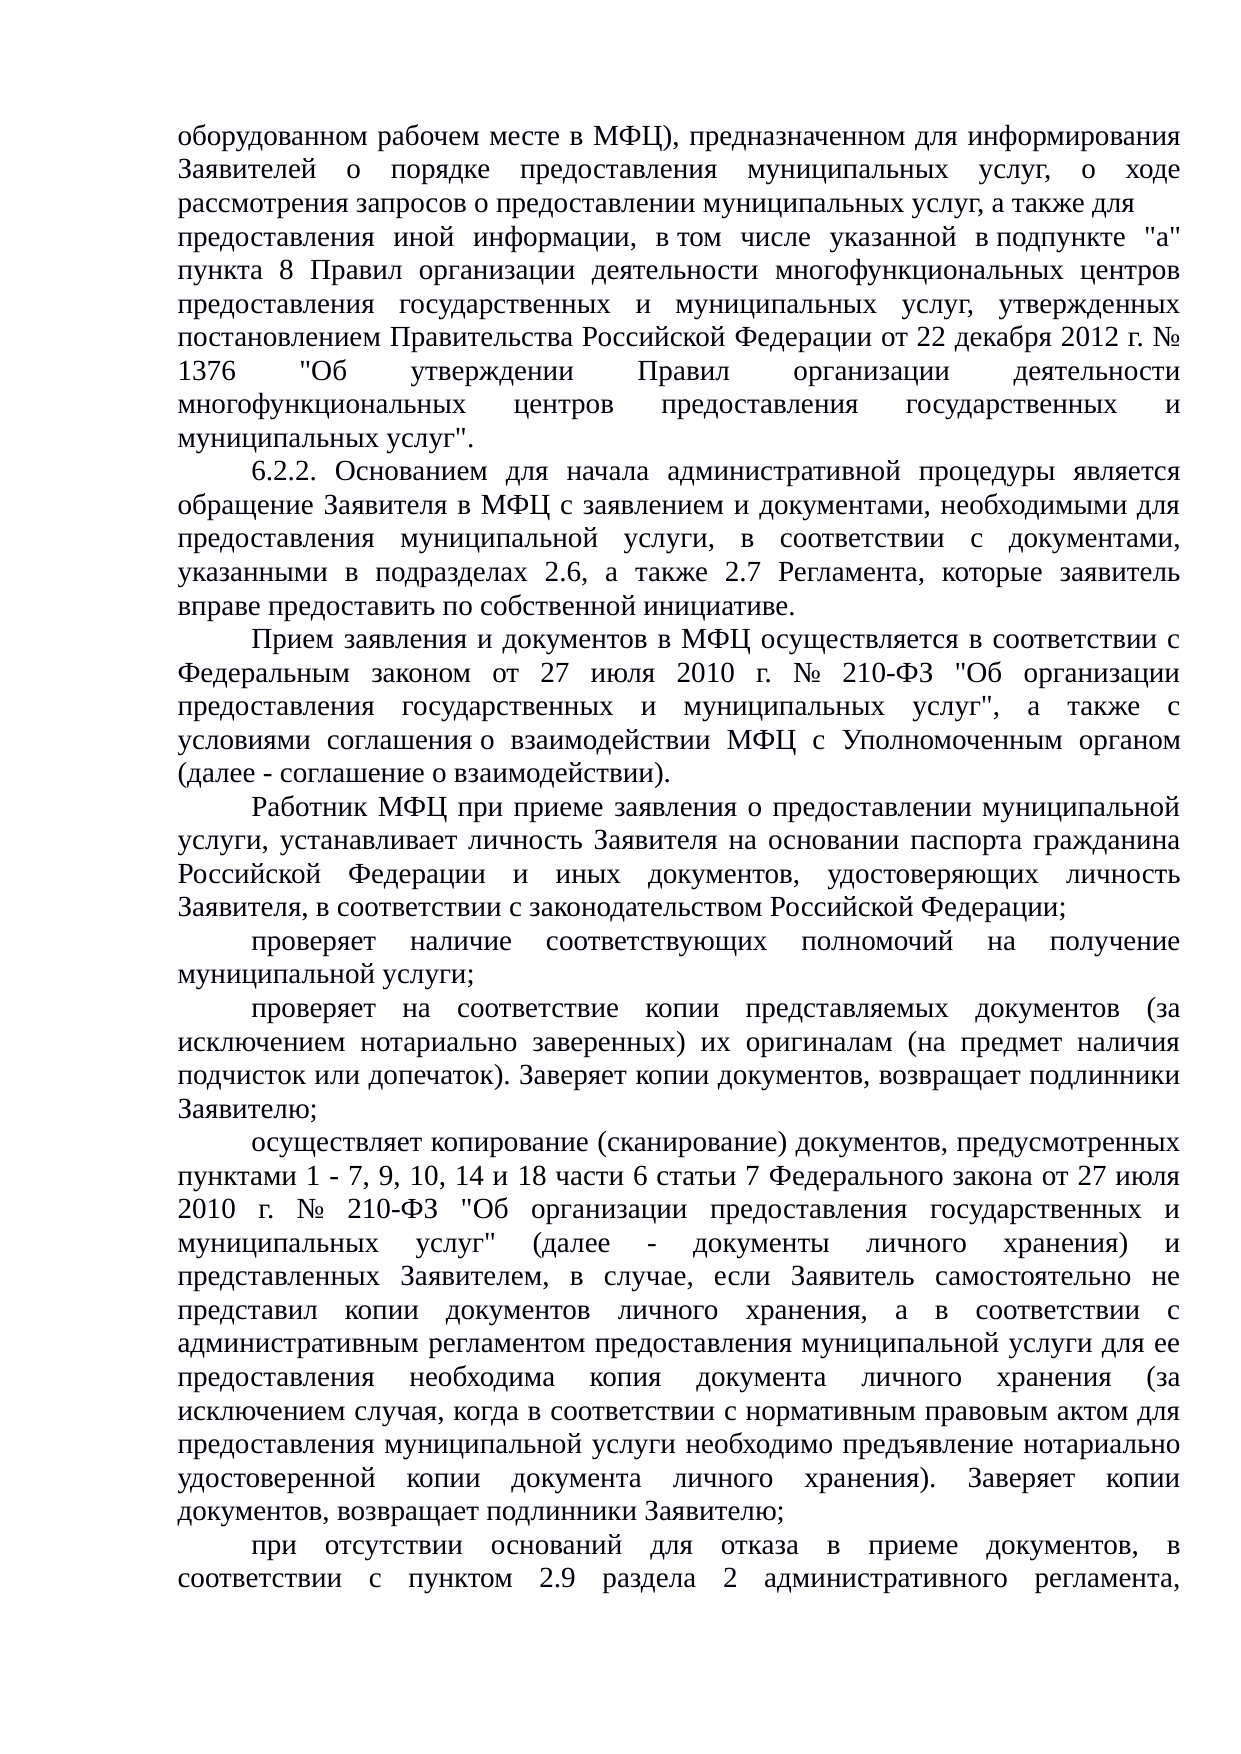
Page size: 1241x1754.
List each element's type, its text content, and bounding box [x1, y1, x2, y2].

text Работник МФЦ при приеме заявления о предоставлении муниципальной услуги, устанавливает личность Заявителя на основании паспорта гражданина Российской Федерации и иных документов, удостоверяющих личность Заявителя, в соответствии с законодательством Российской Федерации; [177, 789, 1181, 923]
text проверяет наличие соответствующих полномочий на получение муниципальной услуги; [177, 923, 1181, 990]
text оборудованном рабочем месте в МФЦ), предназначенном для информирования Заявителей о порядке предоставления муниципальных услуг, о ходе рассмотрения запросов о предоставлении муниципальных услуг, а также для [177, 118, 1181, 219]
text проверяет на соответствие копии представляемых документов (за исключением нотариально заверенных) их оригиналам (на предмет наличия подчисток или допечаток). Заверяет копии документов, возвращает подлинники Заявителю; [177, 990, 1181, 1124]
text осуществляет копирование (сканирование) документов, предусмотренных пунктами 1 - 7, 9, 10, 14 и 18 части 6 статьи 7 Федерального закона от 27 июля 2010 г. № 210-ФЗ "Об организации предоставления государственных и муниципальных услуг" (далее - документы личного хранения) и представленных Заявителем, в случае, если Заявитель самостоятельно не представил копии документов личного хранения, а в соответствии с административным регламентом предоставления муниципальной услуги для ее предоставления необходима копия документа личного хранения (за исключением случая, когда в соответствии с нормативным правовым актом для предоставления муниципальной услуги необходимо предъявление нотариально удостоверенной копии документа личного хранения). Заверяет копии документов, возвращает подлинники Заявителю; [177, 1124, 1181, 1527]
text 6.2.2. Основанием для начала административной процедуры является обращение Заявителя в МФЦ с заявлением и документами, необходимыми для предоставления муниципальной услуги, в соответствии с документами, указанными в подразделах 2.6, а также 2.7 Регламента, которые заявитель вправе предоставить по собственной инициативе. [177, 453, 1181, 621]
text предоставления иной информации, в том числе указанной в подпункте "а" пункта 8 Правил организации деятельности многофункциональных центров предоставления государственных и муниципальных услуг, утвержденных постановлением Правительства Российской Федерации от 22 декабря 2012 г. № 1376 "Об утверждении Правил организации деятельности многофункциональных центров предоставления государственных и муниципальных услуг". [177, 219, 1181, 453]
text Прием заявления и документов в МФЦ осуществляется в соответствии с Федеральным законом от 27 июля 2010 г. № 210-ФЗ "Об организации предоставления государственных и муниципальных услуг", а также с условиями соглашения о взаимодействии МФЦ с Уполномоченным органом (далее - соглашение о взаимодействии). [177, 621, 1181, 789]
text при отсутствии оснований для отказа в приеме документов, в соответствии с пунктом 2.9 раздела 2 административного регламента, [177, 1527, 1181, 1594]
